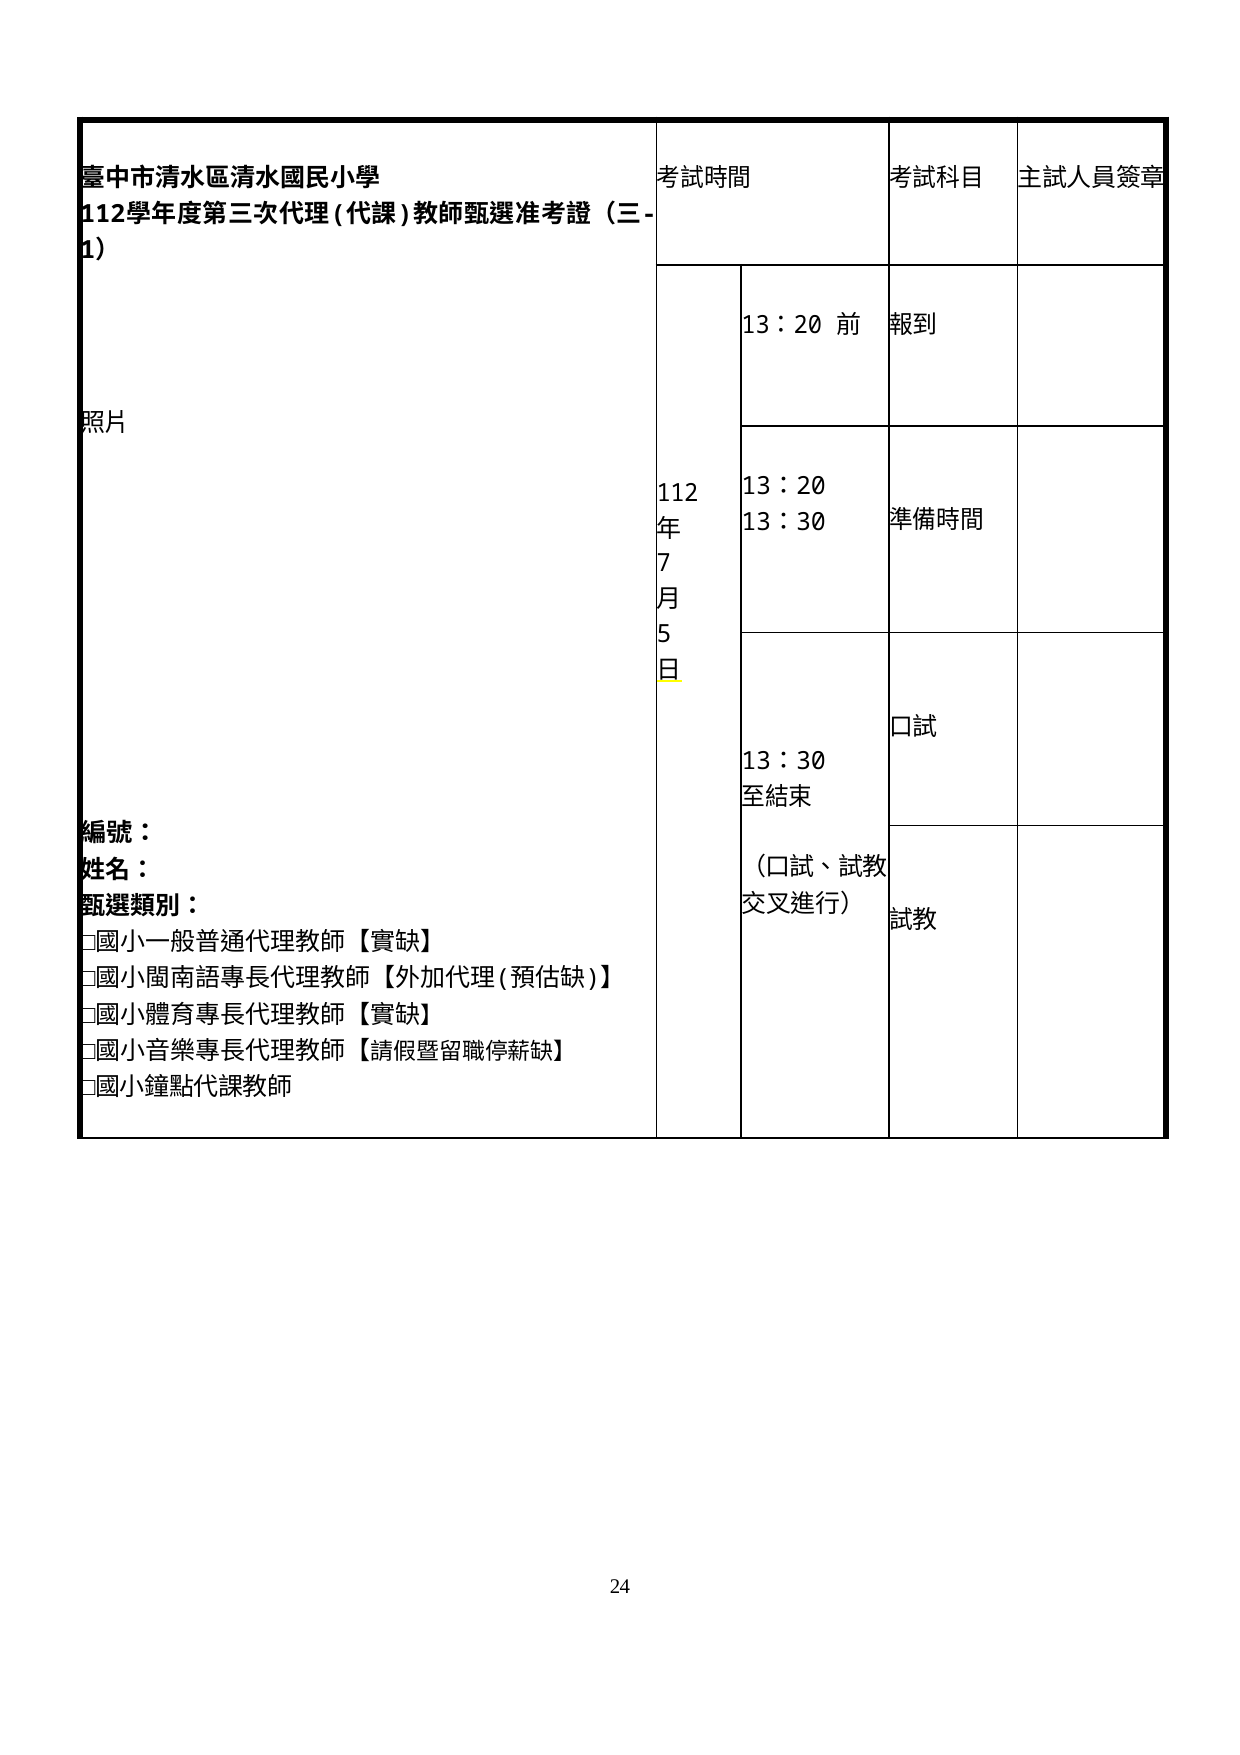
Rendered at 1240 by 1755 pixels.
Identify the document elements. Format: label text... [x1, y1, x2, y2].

table_cell [1018, 427, 1163, 632]
table_cell [1018, 266, 1163, 425]
table_cell 口試 [890, 633, 1017, 825]
table_cell 112 年 7 月 5 日 [657, 266, 740, 1137]
table_header 考試時間 [657, 123, 888, 264]
table_header 考試科目 [890, 123, 1017, 264]
table_cell 13：30 至結束 （口試、試教交叉進行） [742, 633, 888, 1137]
table_cell 報到 [890, 266, 1017, 425]
table_header 臺中市清水區清水國民小學 112學年度第三次代理(代課)教師甄選准考證（三-1） 照片 編號： 姓名： 甄選類別： □國小一般普通代理教師【實缺】 □國小閩南語專長代理教師【外加代理(預估缺)】 □國小體育專長代理教師【實缺】 □國小音樂專長代理教師【請假暨留職停薪缺】 □國小鐘點代課教師 [83, 123, 656, 1137]
table_cell 試教 [890, 826, 1017, 1137]
table_header 主試人員簽章 [1018, 123, 1163, 264]
table_cell [1018, 633, 1163, 825]
table_cell 13：20 前 [742, 266, 888, 425]
table_cell [1018, 826, 1163, 1137]
table_cell 準備時間 [890, 427, 1017, 632]
table_cell 13：20 13：30 [742, 427, 888, 632]
